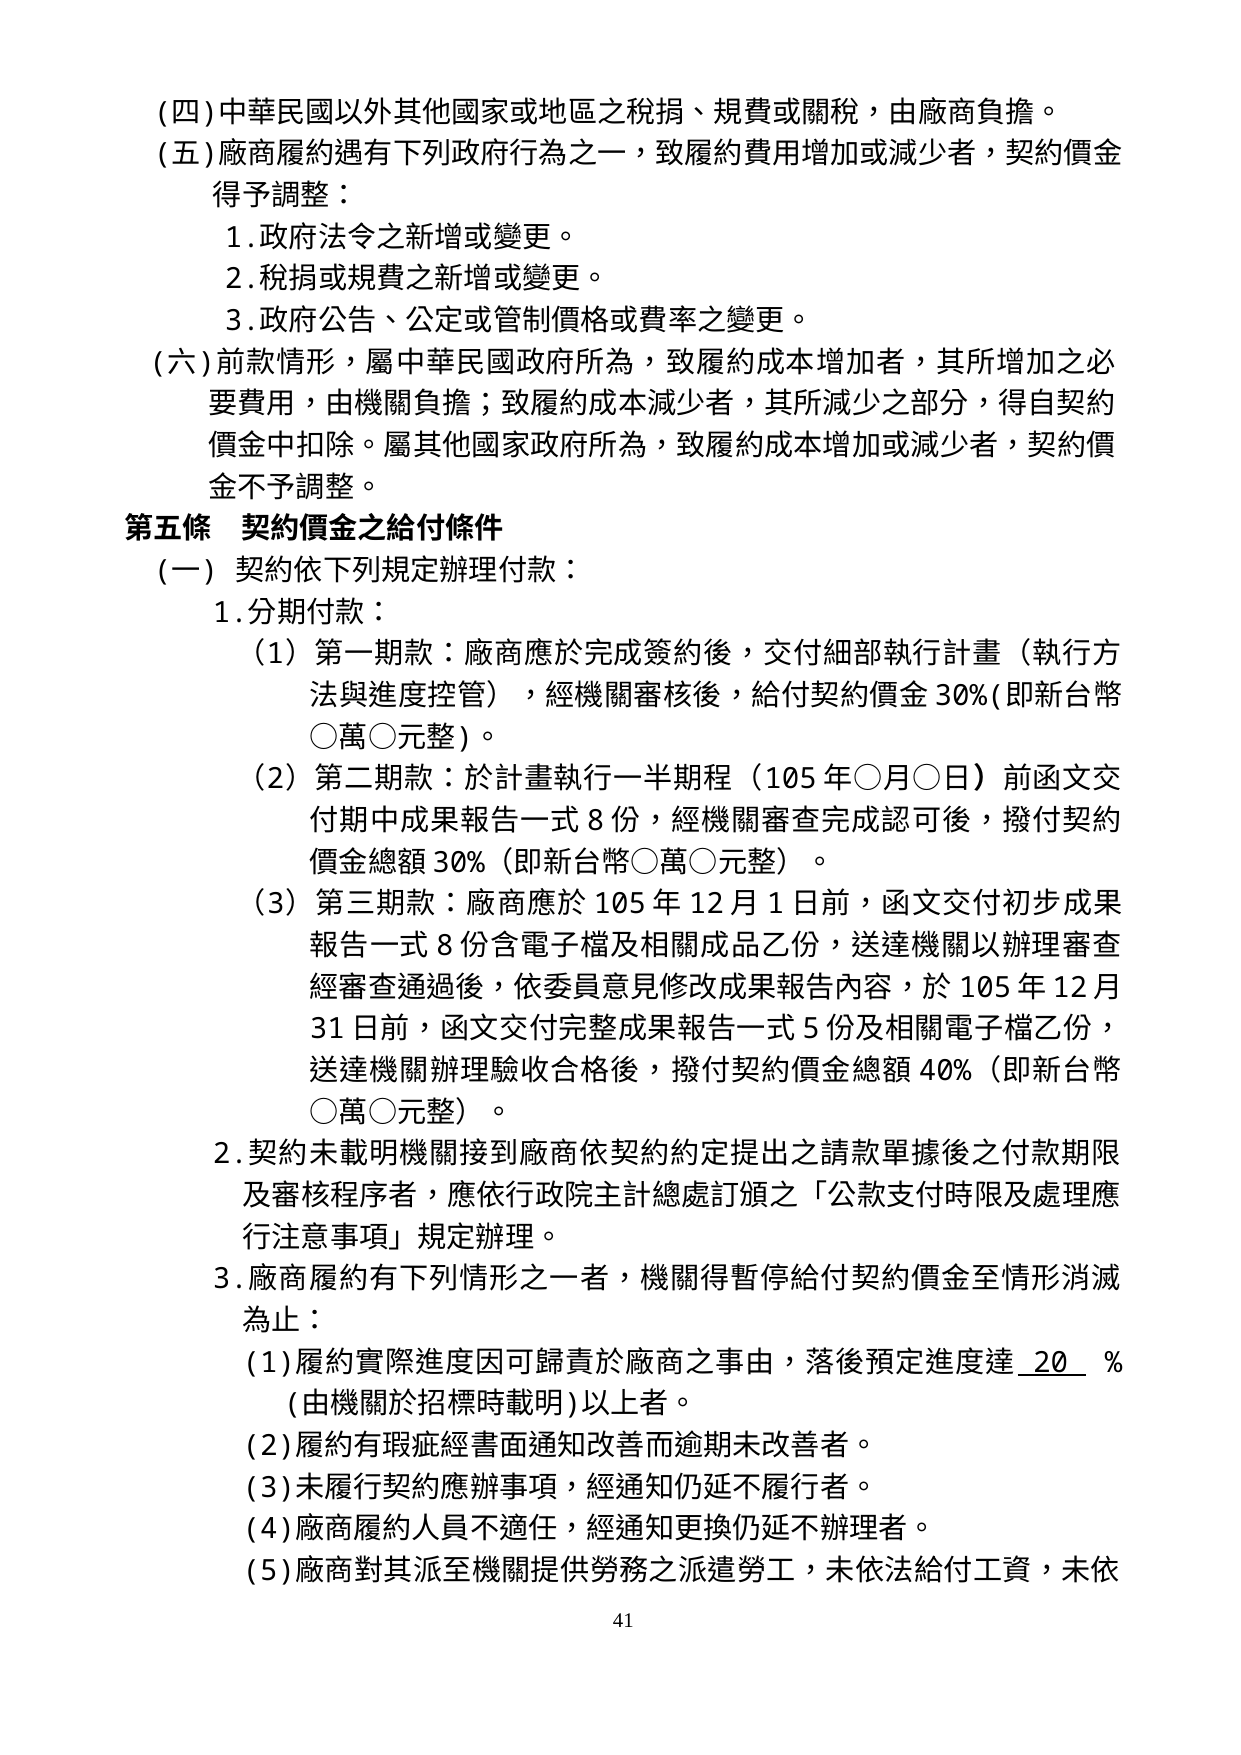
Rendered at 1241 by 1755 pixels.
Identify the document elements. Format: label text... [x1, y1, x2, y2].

text 1.分期付款： [213, 589, 1122, 630]
text 1.政府法令之新增或變更。 [224, 214, 1116, 255]
text (一) 契約依下列規定辦理付款： [154, 547, 1122, 589]
text 2.稅捐或規費之新增或變更。 [224, 255, 1116, 297]
text (2)履約有瑕疵經書面通知改善而逾期未改善者。 [242, 1422, 1122, 1464]
text 第五條 契約價金之給付條件 [124, 505, 1122, 547]
text 3.廠商履約有下列情形之一者，機關得暫停給付契約價金至情形消滅為止： [213, 1255, 1122, 1339]
text （3）第三期款：廠商應於105年12月1日前，函文交付初步成果報告一式8份含電子檔及相關成品乙份，送達機關以辦理審查；經審查通過後，依委員意見修改成果報告內容，於105年12月31日前，函文交付完整成果報告一式5份及相關電子檔乙份，送達機關辦理驗收合格後，撥付契約價金總額40%（即新台幣○萬○元整）。 [237, 880, 1122, 1130]
text (六)前款情形，屬中華民國政府所為，致履約成本增加者，其所增加之必要費用，由機關負擔；致履約成本減少者，其所減少之部分，得自契約價金中扣除。屬其他國家政府所為，致履約成本增加或減少者，契約價金不予調整。 [149, 339, 1116, 505]
text （2）第二期款：於計畫執行一半期程（105年○月○日）前函文交付期中成果報告一式8份，經機關審查完成認可後，撥付契約價金總額30%（即新台幣○萬○元整）。 [237, 755, 1122, 880]
text (4)廠商履約人員不適任，經通知更換仍延不辦理者。 [242, 1505, 1122, 1547]
text (3)未履行契約應辦事項，經通知仍延不履行者。 [242, 1464, 1122, 1505]
text 2.契約未載明機關接到廠商依契約約定提出之請款單據後之付款期限及審核程序者，應依行政院主計總處訂頒之「公款支付時限及處理應行注意事項」規定辦理。 [213, 1130, 1122, 1255]
text 3.政府公告、公定或管制價格或費率之變更。 [224, 297, 1116, 339]
text (5)廠商對其派至機關提供勞務之派遣勞工，未依法給付工資，未依 [242, 1547, 1122, 1589]
text (四)中華民國以外其他國家或地區之稅捐、規費或關稅，由廠商負擔。 [154, 89, 1122, 130]
text (1)履約實際進度因可歸責於廠商之事由，落後預定進度達 20 % (由機關於招標時載明)以上者。 [242, 1339, 1122, 1422]
text (五)廠商履約遇有下列政府行為之一，致履約費用增加或減少者，契約價金得予調整： [154, 130, 1122, 214]
text （1）第一期款：廠商應於完成簽約後，交付細部執行計畫（執行方法與進度控管），經機關審核後，給付契約價金30%(即新台幣○萬○元整)。 [237, 630, 1122, 755]
